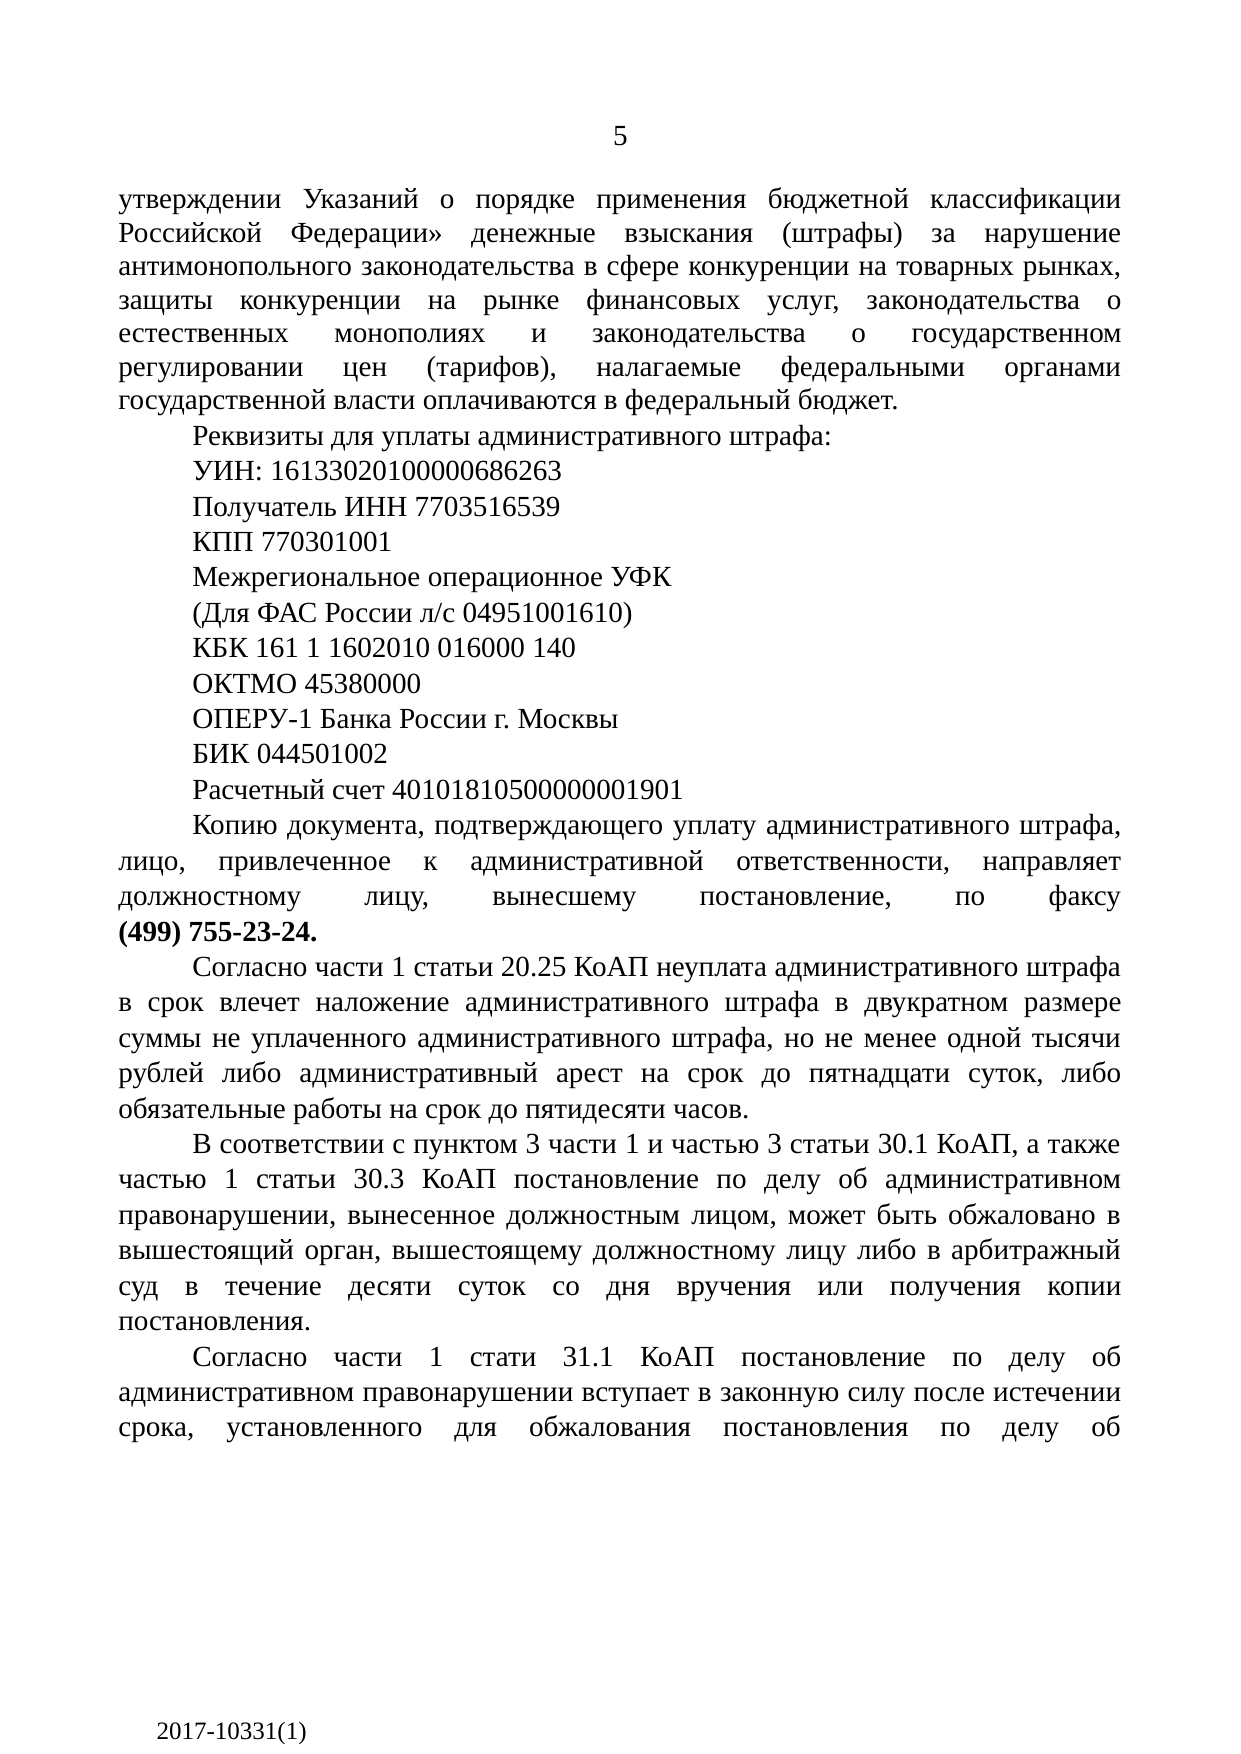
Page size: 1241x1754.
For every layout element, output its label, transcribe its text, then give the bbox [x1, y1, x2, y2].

text Расчетный счет 40101810500000001901 [118, 770, 1122, 806]
text ОКТМО 45380000 [118, 664, 1122, 699]
text ОПЕРУ-1 Банка России г. Москвы [118, 699, 1122, 735]
text Согласно части 1 стати 31.1 КоАП постановление по делу об административном правонарушении вступает в законную силу после истечении срока, установленного для обжалования постановления по делу об [118, 1337, 1122, 1443]
text В соответствии с пунктом 3 части 1 и частью 3 статьи 30.1 КоАП, а также частью 1 статьи 30.3 КоАП постановление по делу об административном правонарушении, вынесенное должностным лицом, может быть обжаловано в вышестоящий орган, вышестоящему должностному лицу либо в арбитражный суд в течение десяти суток со дня вручения или получения копии постановления. [118, 1124, 1122, 1337]
text (Для ФАС России л/с 04951001610) [118, 593, 1122, 628]
text Получатель ИНН 7703516539 [118, 487, 1122, 522]
text утверждении Указаний о порядке применения бюджетной классификации Российской Федерации» денежные взыскания (штрафы) за нарушение антимонопольного законодательства в сфере конкуренции на товарных рынках, защиты конкуренции на рынке финансовых услуг, законодательства о естественных монополиях и законодательства о государственном регулировании цен (тарифов), налагаемые федеральными органами государственной власти оплачиваются в федеральный бюджет. [118, 181, 1122, 416]
text Межрегиональное операционное УФК [118, 558, 1122, 593]
text КПП 770301001 [118, 522, 1122, 558]
text КБК 161 1 1602010 016000 140 [118, 628, 1122, 664]
text Копию документа, подтверждающего уплату административного штрафа, лицо, привлеченное к административной ответственности, направляет должностному лицу, вынесшему постановление, по факсу (499) 755-23-24. [118, 806, 1122, 947]
text Согласно части 1 статьи 20.25 КоАП неуплата административного штрафа в срок влечет наложение административного штрафа в двукратном размере суммы не уплаченного административного штрафа, но не менее одной тысячи рублей либо административный арест на срок до пятнадцати суток, либо обязательные работы на срок до пятидесяти часов. [118, 947, 1122, 1124]
text УИН: 16133020100000686263 [118, 451, 1122, 487]
text Реквизиты для уплаты административного штрафа: [118, 416, 1122, 451]
text БИК 044501002 [118, 735, 1122, 770]
